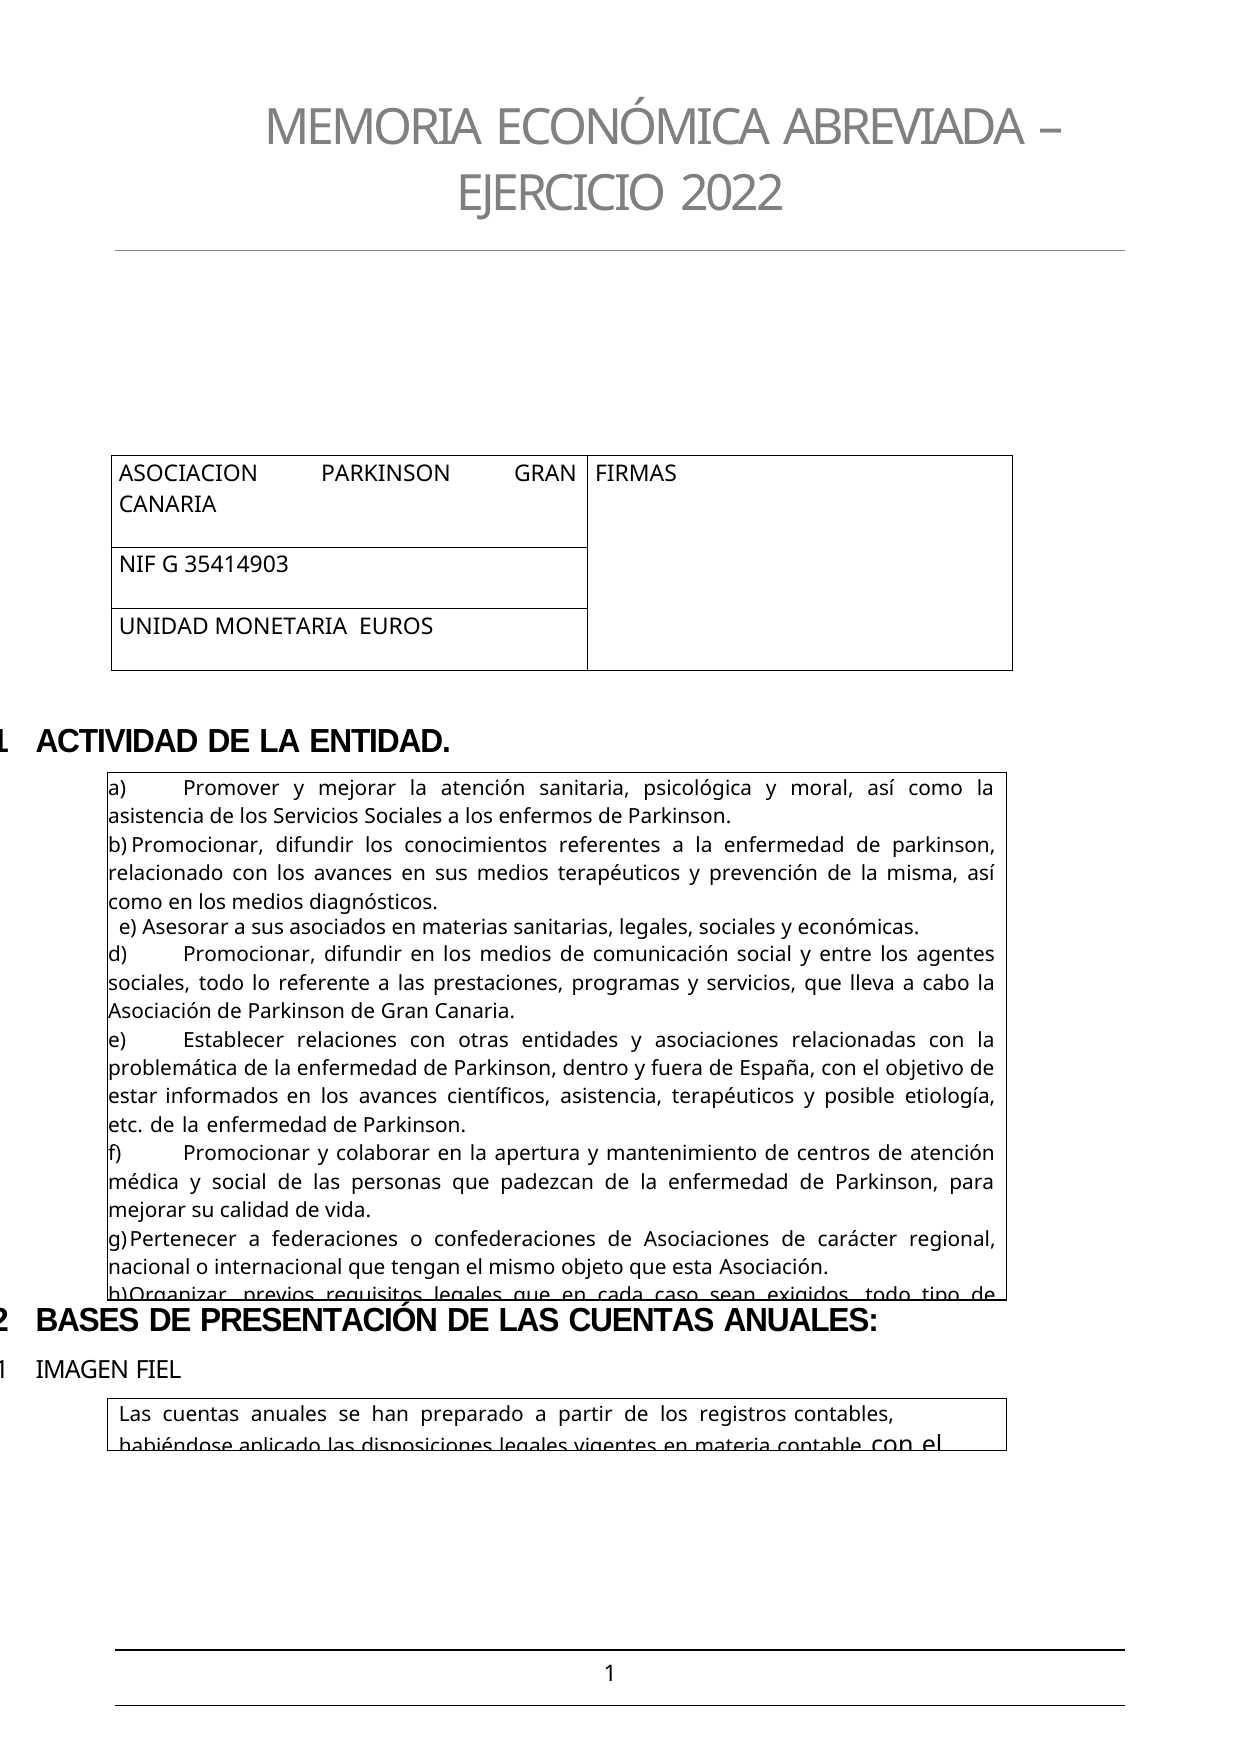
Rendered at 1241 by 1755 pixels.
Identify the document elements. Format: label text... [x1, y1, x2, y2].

table_header FIRMAS [588, 456, 1012, 670]
list BASES DE PRESENTACIÓN DE LAS CUENTAS ANUALES: [0, 781, 1163, 1339]
list Establecer relaciones con otras entidades y asociaciones relacionadas con la problemática de la enfermedad de Parkinson, dentro y fuera de España, con el objetivo de estar informados en los avances científicos, asistencia, terapéuticos y posible etiología, etc. de la enfermedad de Parkinson. [108, 1025, 996, 1138]
list Organizar, previos requisitos legales que en cada caso sean exigidos, todo tipo de actividades relacionadas con su objeto y demás actividades afines, tales como sesiones o conferencias sobre temas de divulgación cultural científicas, artísticas, literarias, así como reuniones, recepciones, sociales, o actos de similar naturaleza. [108, 1281, 996, 1299]
list IMAGEN FIEL [996, 1399, 1006, 1450]
list Pertenecer a federaciones o confederaciones de Asociaciones de carácter regional, nacional o internacional que tengan el mismo objeto que esta Asociación. [108, 1224, 996, 1281]
list ACTIVIDAD DE LA ENTIDAD. [108, 939, 1006, 1299]
list Promover y mejorar la atención sanitaria, psicológica y moral, así como la asistencia de los Servicios Sociales a los enfermos de Parkinson. [108, 773, 995, 830]
text EJERCICIO 2022 [164, 157, 1080, 224]
list ACTIVIDAD DE LA ENTIDAD. [0, 721, 1163, 759]
list e) Asesorar a sus asociados en materias sanitarias, legales, sociales y económicas. [118, 915, 1006, 939]
list Promocionar, difundir en los medios de comunicación social y entre los agentes sociales, todo lo referente a las prestaciones, programas y servicios, que lleva a cabo la Asociación de Parkinson de Gran Canaria. [108, 939, 996, 1024]
list IMAGEN FIEL [108, 1399, 118, 1450]
list Promocionar y colaborar en la apertura y mantenimiento de centros de atención médica y social de las personas que padezcan de la enfermedad de Parkinson, para mejorar su calidad de vida. [108, 1138, 996, 1224]
list Las cuentas anuales se han preparado a partir de los registros contables, habiéndose aplicado las disposiciones legales vigentes en materia contable con el objeto de mostrar [118, 1399, 996, 1450]
list Promocionar, difundir los conocimientos referentes a la enfermedad de parkinson, relacionado con los avances en sus medios terapéuticos y prevención de la misma, así como en los medios diagnósticos. [108, 830, 996, 915]
list ACTIVIDAD DE LA ENTIDAD. [995, 773, 1006, 915]
table_cell NIF G 35414903 [112, 548, 587, 608]
list IMAGEN FIEL [0, 1351, 1163, 1386]
table_header ASOCIACION PARKINSON GRAN CANARIA [112, 456, 587, 547]
text MEMORIA ECONÓMICA ABREVIADA – [164, 91, 1163, 157]
table_cell UNIDAD MONETARIA EUROS [112, 609, 587, 670]
